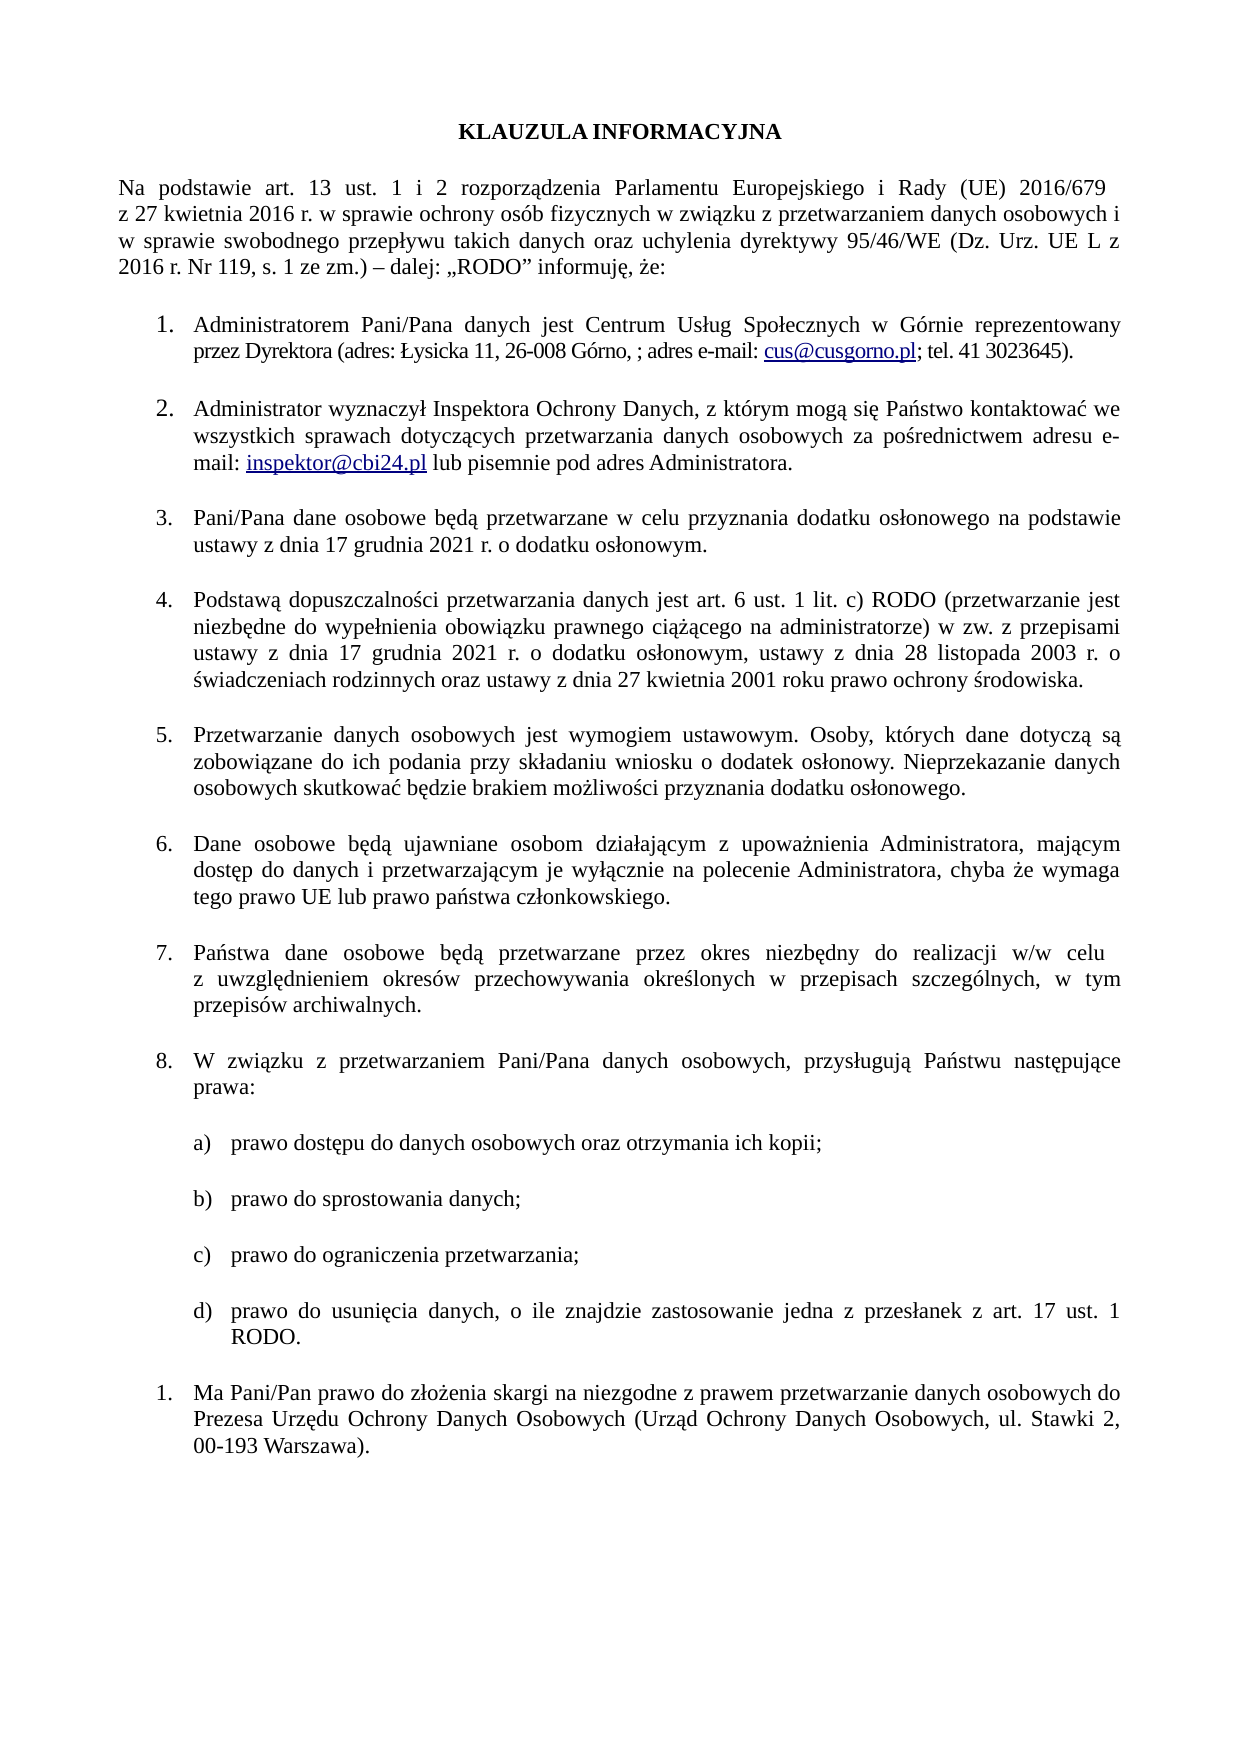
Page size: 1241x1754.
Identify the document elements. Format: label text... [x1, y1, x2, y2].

list prawo do ograniczenia przetwarzania; [193, 1241, 1122, 1267]
list prawo do sprostowania danych; [193, 1185, 1122, 1211]
list Administratorem Pani/Pana danych jest Centrum Usług Społecznych w Górnie reprezentowany przez Dyrektora (adres: Łysicka 11, 26-008 Górno, ; adres e-mail: cus@cusgorno.pl; tel. 41 3023645). [156, 309, 1122, 364]
list Przetwarzanie danych osobowych jest wymogiem ustawowym. Osoby, których dane dotyczą są zobowiązane do ich podania przy składaniu wniosku o dodatek osłonowy. Nieprzekazanie danych osobowych skutkować będzie brakiem możliwości przyznania dodatku osłonowego. [156, 721, 1122, 801]
list Podstawą dopuszczalności przetwarzania danych jest art. 6 ust. 1 lit. c) RODO (przetwarzanie jest niezbędne do wypełnienia obowiązku prawnego ciążącego na administratorze) w zw. z przepisami ustawy z dnia 17 grudnia 2021 r. o dodatku osłonowym, ustawy z dnia 28 listopada 2003 r. o świadczeniach rodzinnych oraz ustawy z dnia 27 kwietnia 2001 roku prawo ochrony środowiska. [156, 587, 1122, 692]
list prawo dostępu do danych osobowych oraz otrzymania ich kopii; [193, 1129, 1122, 1156]
list prawo do usunięcia danych, o ile znajdzie zastosowanie jedna z przesłanek z art. 17 ust. 1 RODO. [193, 1297, 1122, 1349]
text Na podstawie art. 13 ust. 1 i 2 rozporządzenia Parlamentu Europejskiego i Rady (UE) 2016/679 z 27 kwietnia 2016 r. w sprawie ochrony osób fizycznych w związku z przetwarzaniem danych osobowych i w sprawie swobodnego przepływu takich danych oraz uchylenia dyrektywy 95/46/WE (Dz. Urz. UE L z 2016 r. Nr 119, s. 1 ze zm.) – dalej: „RODO” informuję, że: [118, 174, 1122, 279]
list Dane osobowe będą ujawniane osobom działającym z upoważnienia Administratora, mającym dostęp do danych i przetwarzającym je wyłącznie na polecenie Administratora, chyba że wymaga tego prawo UE lub prawo państwa członkowskiego. [156, 830, 1122, 909]
text KLAUZULA INFORMACYJNA [118, 118, 1122, 144]
list Administrator wyznaczył Inspektora Ochrony Danych, z którym mogą się Państwo kontaktować we wszystkich sprawach dotyczących przetwarzania danych osobowych za pośrednictwem adresu e-mail: inspektor@cbi24.pl lub pisemnie pod adres Administratora. [156, 393, 1122, 475]
list Państwa dane osobowe będą przetwarzane przez okres niezbędny do realizacji w/w celu z uwzględnieniem okresów przechowywania określonych w przepisach szczególnych, w tym przepisów archiwalnych. [156, 938, 1122, 1018]
list Pani/Pana dane osobowe będą przetwarzane w celu przyznania dodatku osłonowego na podstawie ustawy z dnia 17 grudnia 2021 r. o dodatku osłonowym. [156, 504, 1122, 557]
list Ma Pani/Pan prawo do złożenia skargi na niezgodne z prawem przetwarzanie danych osobowych do Prezesa Urzędu Ochrony Danych Osobowych (Urząd Ochrony Danych Osobowych, ul. Stawki 2, 00-193 Warszawa). [156, 1379, 1122, 1458]
list W związku z przetwarzaniem Pani/Pana danych osobowych, przysługują Państwu następujące prawa: [156, 1047, 1122, 1100]
